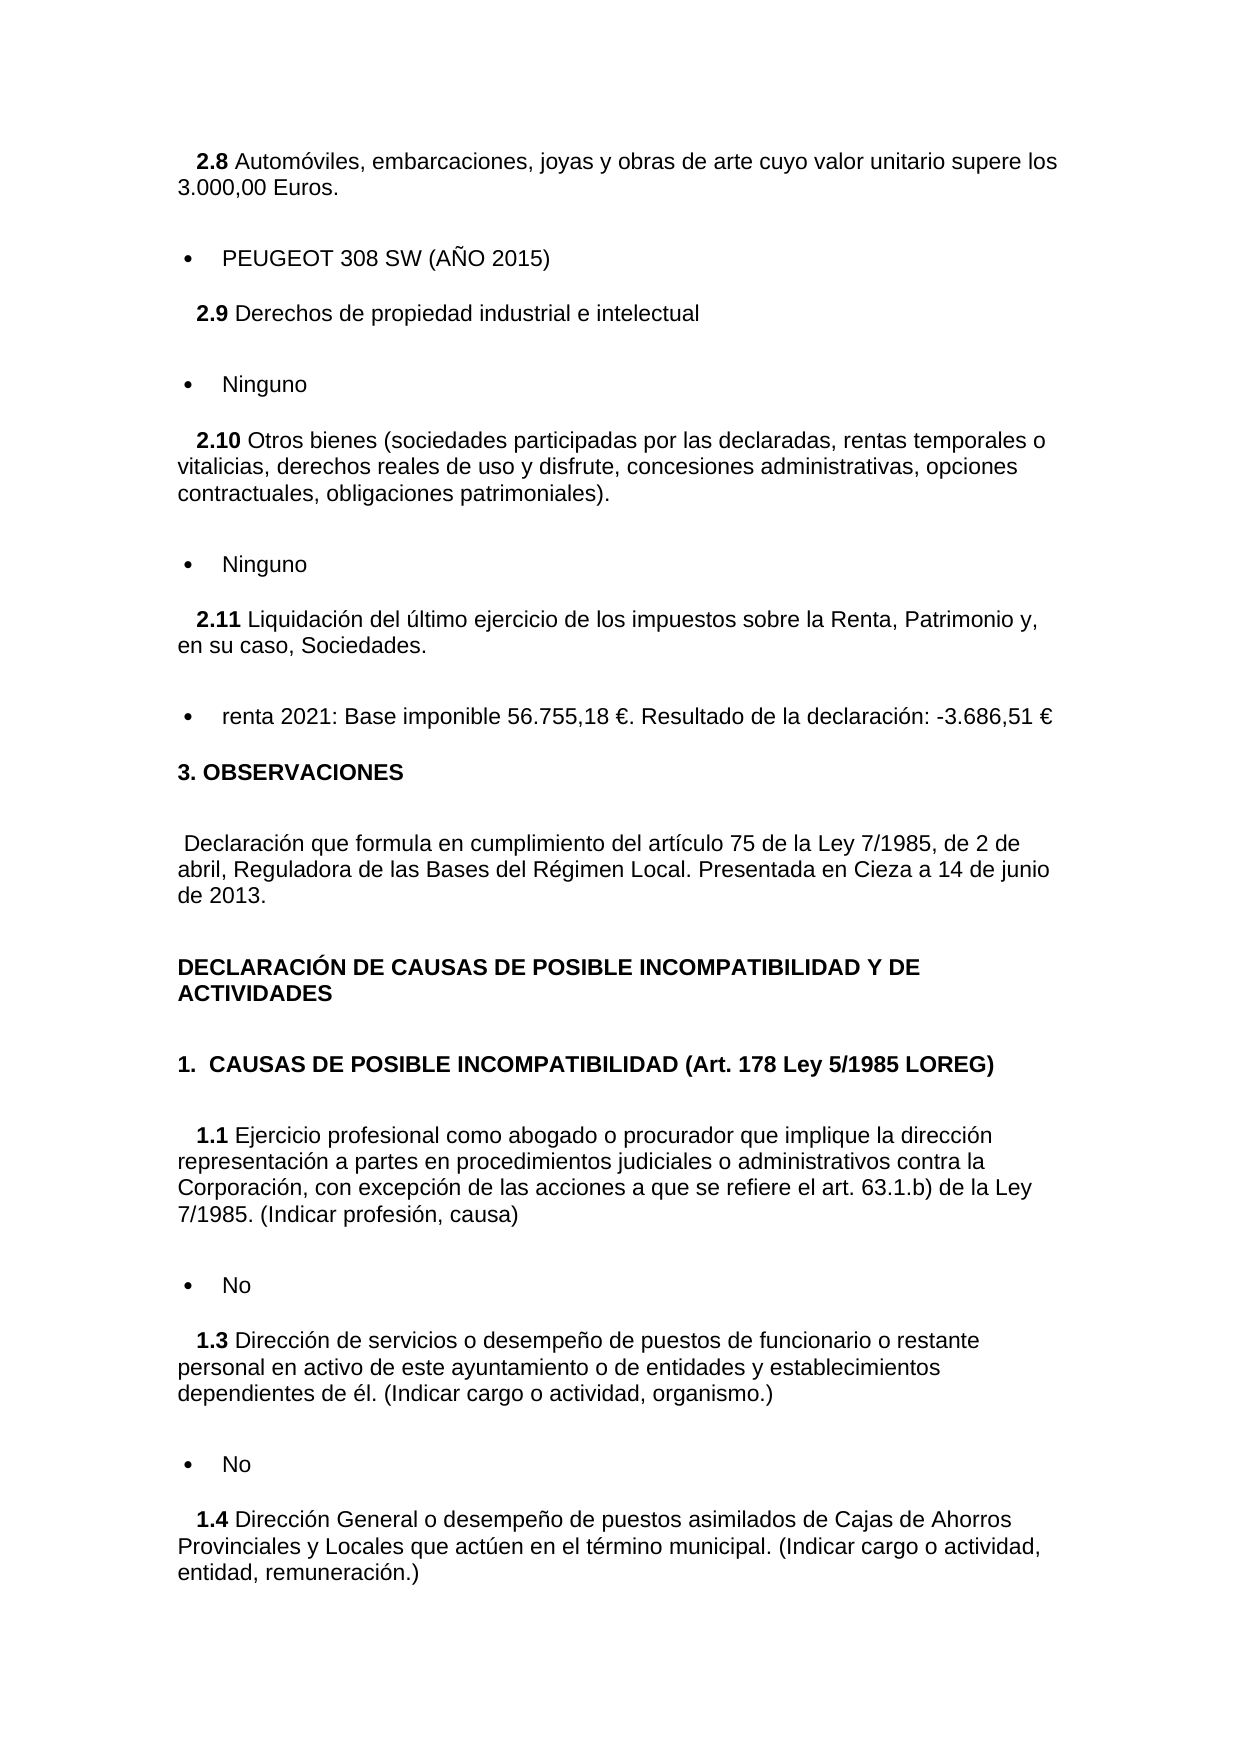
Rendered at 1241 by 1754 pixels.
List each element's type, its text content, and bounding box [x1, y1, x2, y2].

text Declaración que formula en cumplimiento del artículo 75 de la Ley 7/1985, de 2 de abril, Reguladora de las Bases del Régimen Local. Presentada en Cieza a 14 de junio de 2013. [177, 830, 1063, 909]
text 2.10 Otros bienes (sociedades participadas por las declaradas, rentas temporales o vitalicias, derechos reales de uso y disfrute, concesiones administrativas, opciones contractuales, obligaciones patrimoniales). [177, 427, 1063, 506]
text 1.1 Ejercicio profesional como abogado o procurador que implique la dirección representación a partes en procedimientos judiciales o administrativos contra la Corporación, con excepción de las acciones a que se refiere el art. 63.1.b) de la Ley 7/1985. (Indicar profesión, causa) [177, 1122, 1063, 1227]
list No [184, 1451, 1063, 1477]
text 1. CAUSAS DE POSIBLE INCOMPATIBILIDAD (Art. 178 Ley 5/1985 LOREG) [177, 1051, 1063, 1077]
list Ninguno [184, 551, 1063, 577]
text 2.11 Liquidación del último ejercicio de los impuestos sobre la Renta, Patrimonio y, en su caso, Sociedades. [177, 606, 1063, 659]
list Ninguno [184, 371, 1063, 398]
list No [184, 1272, 1063, 1298]
list renta 2021: Base imponible 56.755,18 €. Resultado de la declaración: -3.686,51 € [184, 703, 1063, 730]
text 3. OBSERVACIONES [177, 759, 1063, 785]
list PEUGEOT 308 SW (AÑO 2015) [184, 245, 1063, 271]
text 1.3 Dirección de servicios o desempeño de puestos de funcionario o restante personal en activo de este ayuntamiento o de entidades y establecimientos dependientes de él. (Indicar cargo o actividad, organismo.) [177, 1327, 1063, 1406]
text 2.8 Automóviles, embarcaciones, joyas y obras de arte cuyo valor unitario supere los 3.000,00 Euros. [177, 148, 1063, 200]
text DECLARACIÓN DE CAUSAS DE POSIBLE INCOMPATIBILIDAD Y DE ACTIVIDADES [177, 953, 1063, 1006]
text 2.9 Derechos de propiedad industrial e intelectual [177, 300, 1063, 327]
text 1.4 Dirección General o desempeño de puestos asimilados de Cajas de Ahorros Provinciales y Locales que actúen en el término municipal. (Indicar cargo o actividad, entidad, remuneración.) [177, 1506, 1063, 1585]
